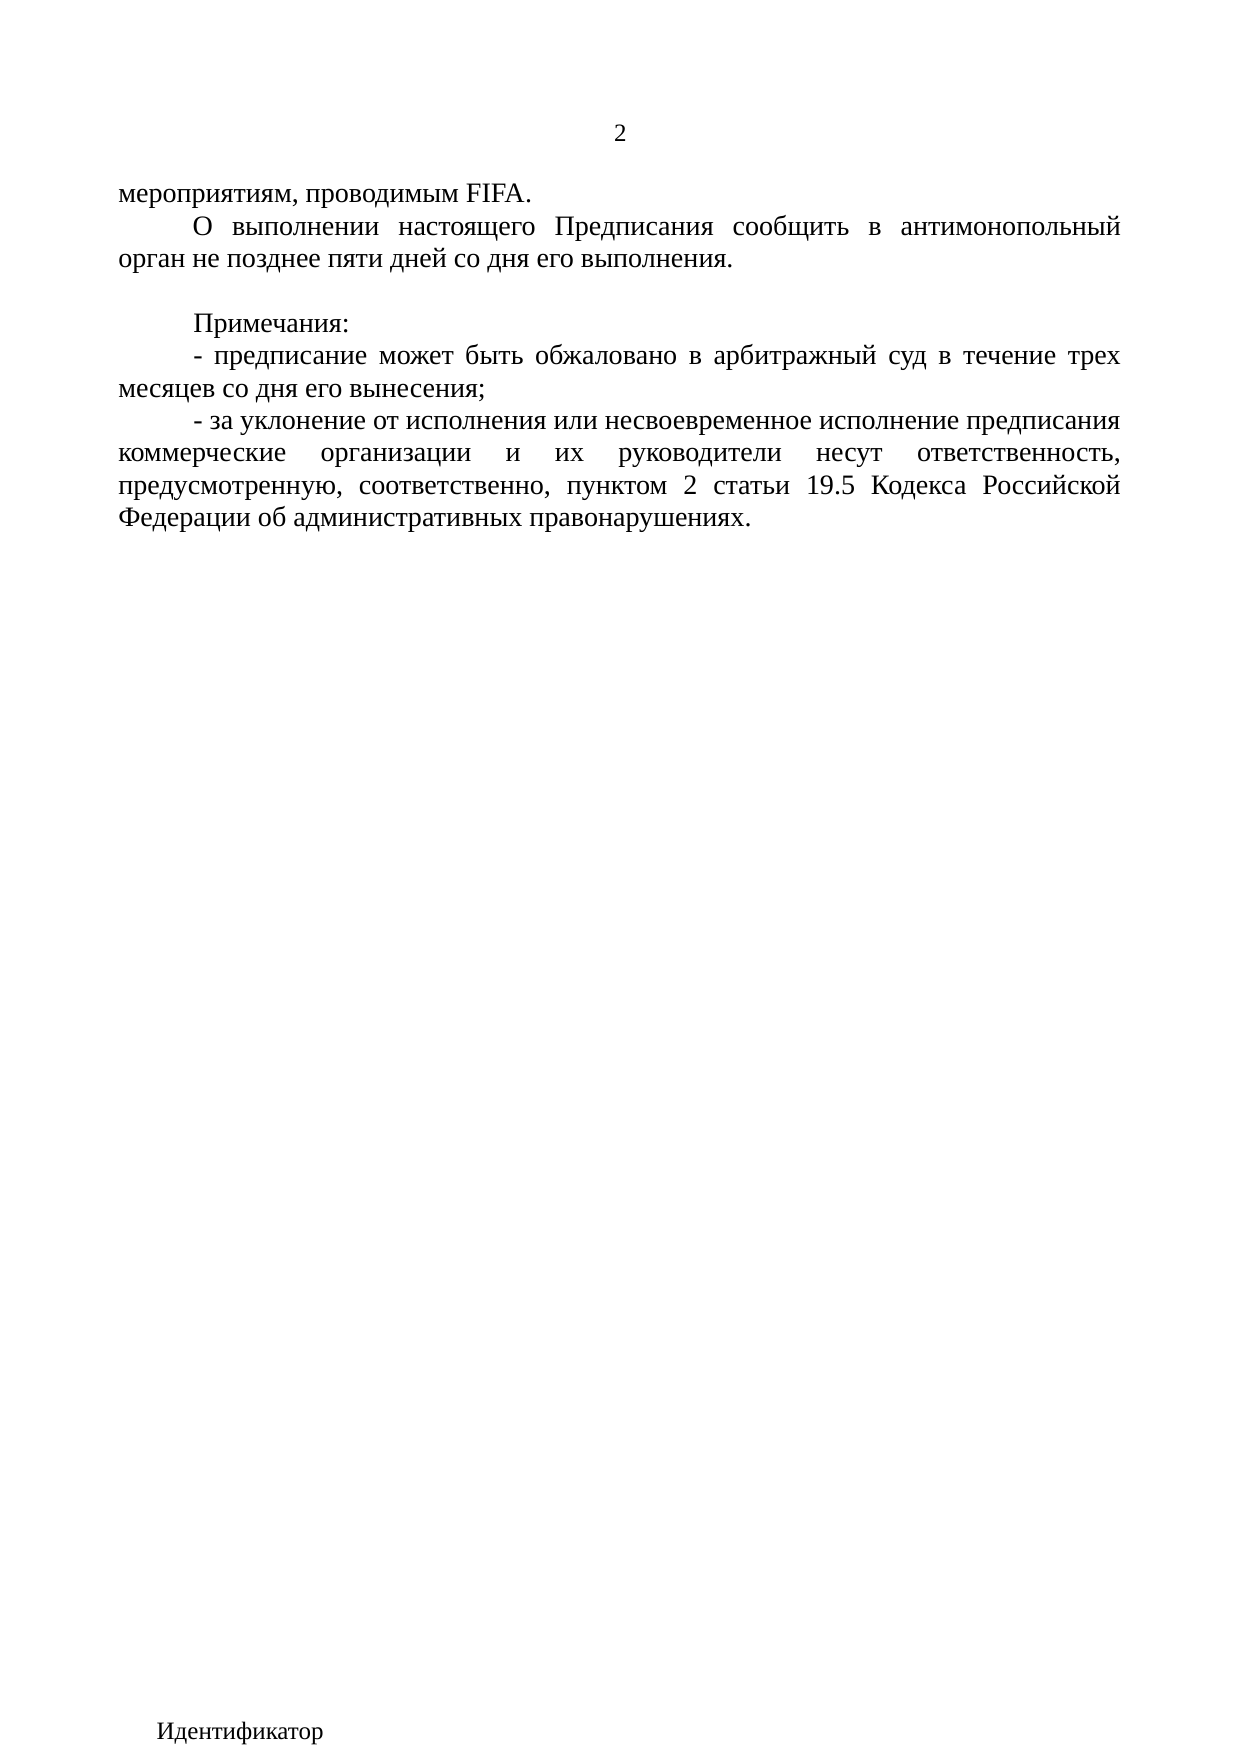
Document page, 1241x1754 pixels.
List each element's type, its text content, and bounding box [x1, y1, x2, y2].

text - за уклонение от исполнения или несвоевременное исполнение предписания коммерческие организации и их руководители несут ответственность, предусмотренную, соответственно, пунктом 2 статьи 19.5 Кодекса Российской Федерации об административных правонарушениях. [118, 403, 1122, 533]
text О выполнении настоящего Предписания сообщить в антимонопольный орган не позднее пяти дней со дня его выполнения. [118, 209, 1122, 273]
text Примечания: [193, 306, 1122, 338]
text - предписание может быть обжаловано в арбитражный суд в течение трех месяцев со дня его вынесения; [118, 338, 1122, 403]
text мероприятиям, проводимым FIFA. [118, 176, 1122, 209]
